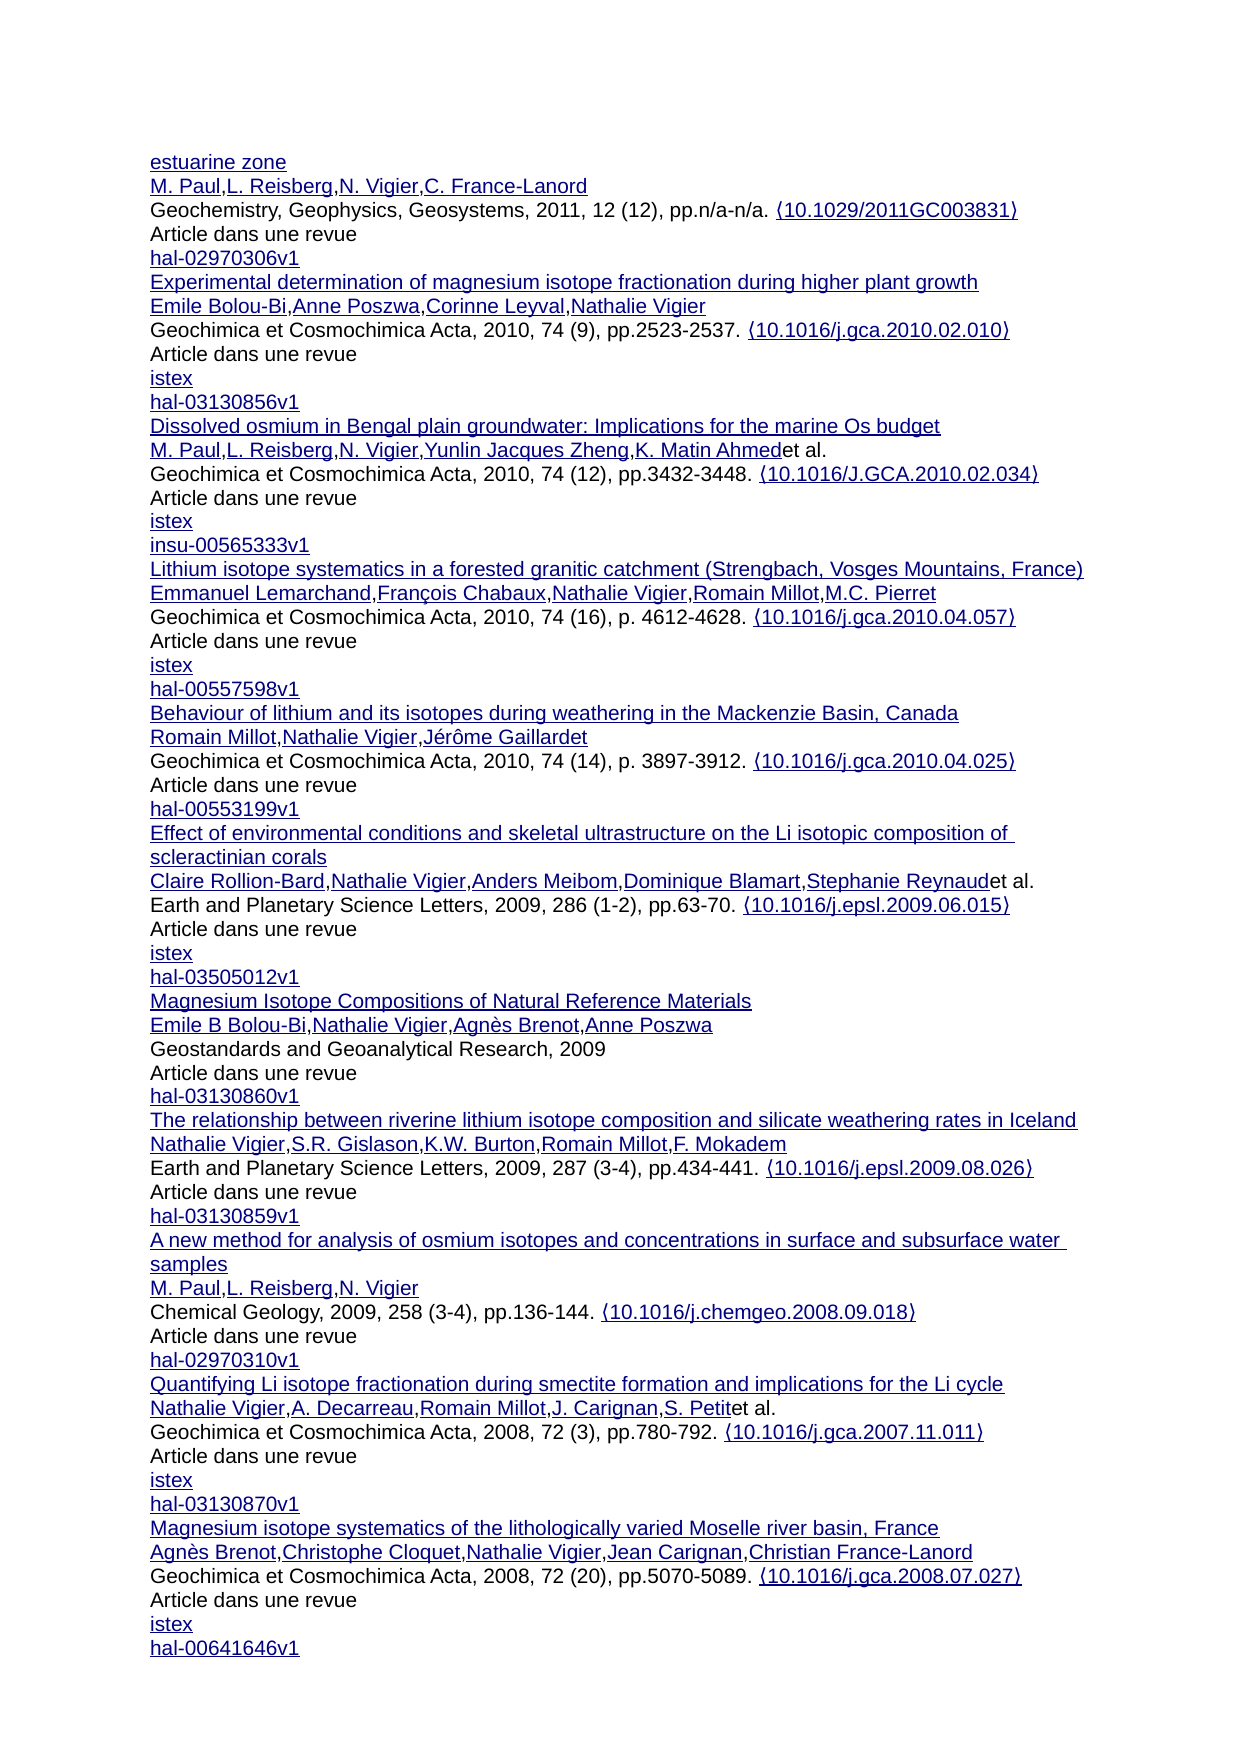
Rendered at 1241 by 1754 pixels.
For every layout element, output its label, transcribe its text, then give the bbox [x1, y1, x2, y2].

table_cell Behaviour of lithium and its isotopes during weathering in the Mackenzie Basin, Canada Romain Millot,Nathalie Vigier,Jérôme Gaillardet Geochimica et Cosmochimica Acta, 2010, 74 (14), p. 3897-3912. ⟨10.1016/j.gca.2010.04.025⟩ Article dans une revue hal-00553199v1 [150, 701, 1090, 821]
table_cell Experimental determination of magnesium isotope fractionation during higher plant growth Emile Bolou-Bi,Anne Poszwa,Corinne Leyval,Nathalie Vigier Geochimica et Cosmochimica Acta, 2010, 74 (9), pp.2523-2537. ⟨10.1016/j.gca.2010.02.010⟩ Article dans une revue istex hal-03130856v1 [150, 270, 1090, 413]
table_cell A new method for analysis of osmium isotopes and concentrations in surface and subsurface water samples M. Paul,L. Reisberg,N. Vigier Chemical Geology, 2009, 258 (3-4), pp.136-144. ⟨10.1016/j.chemgeo.2008.09.018⟩ Article dans une revue hal-02970310v1 [150, 1228, 1090, 1372]
table_cell Lithium isotope systematics in a forested granitic catchment (Strengbach, Vosges Mountains, France) Emmanuel Lemarchand,François Chabaux,Nathalie Vigier,Romain Millot,M.C. Pierret Geochimica et Cosmochimica Acta, 2010, 74 (16), p. 4612-4628. ⟨10.1016/j.gca.2010.04.057⟩ Article dans une revue istex hal-00557598v1 [150, 557, 1090, 701]
table_cell Effect of environmental conditions and skeletal ultrastructure on the Li isotopic composition of scleractinian corals Claire Rollion-Bard,Nathalie Vigier,Anders Meibom,Dominique Blamart,Stephanie Reynaudet al. Earth and Planetary Science Letters, 2009, 286 (1-2), pp.63-70. ⟨10.1016/j.epsl.2009.06.015⟩ Article dans une revue istex hal-03505012v1 [150, 821, 1090, 988]
table_cell Quantifying Li isotope fractionation during smectite formation and implications for the Li cycle Nathalie Vigier,A. Decarreau,Romain Millot,J. Carignan,S. Petitet al. Geochimica et Cosmochimica Acta, 2008, 72 (3), pp.780-792. ⟨10.1016/j.gca.2007.11.011⟩ Article dans une revue istex hal-03130870v1 [150, 1372, 1090, 1516]
table_cell Magnesium isotope systematics of the lithologically varied Moselle river basin, France Agnès Brenot,Christophe Cloquet,Nathalie Vigier,Jean Carignan,Christian France-Lanord Geochimica et Cosmochimica Acta, 2008, 72 (20), pp.5070-5089. ⟨10.1016/j.gca.2008.07.027⟩ Article dans une revue istex hal-00641646v1 [150, 1516, 1090, 1659]
table_cell Magnesium Isotope Compositions of Natural Reference Materials Emile B Bolou-Bi,Nathalie Vigier,Agnès Brenot,Anne Poszwa Geostandards and Geoanalytical Research, 2009 Article dans une revue hal-03130860v1 [150, 989, 1090, 1108]
table_cell The relationship between riverine lithium isotope composition and silicate weathering rates in Iceland Nathalie Vigier,S.R. Gislason,K.W. Burton,Romain Millot,F. Mokadem Earth and Planetary Science Letters, 2009, 287 (3-4), pp.434-441. ⟨10.1016/j.epsl.2009.08.026⟩ Article dans une revue hal-03130859v1 [150, 1108, 1090, 1228]
table_cell Dissolved osmium in Bengal plain groundwater: Implications for the marine Os budget M. Paul,L. Reisberg,N. Vigier,Yunlin Jacques Zheng,K. Matin Ahmedet al. Geochimica et Cosmochimica Acta, 2010, 74 (12), pp.3432-3448. ⟨10.1016/J.GCA.2010.02.034⟩ Article dans une revue istex insu-00565333v1 [150, 414, 1090, 557]
table_cell estuarine zone M. Paul,L. Reisberg,N. Vigier,C. France-Lanord Geochemistry, Geophysics, Geosystems, 2011, 12 (12), pp.n/a-n/a. ⟨10.1029/2011GC003831⟩ Article dans une revue hal-02970306v1 [150, 150, 1090, 270]
